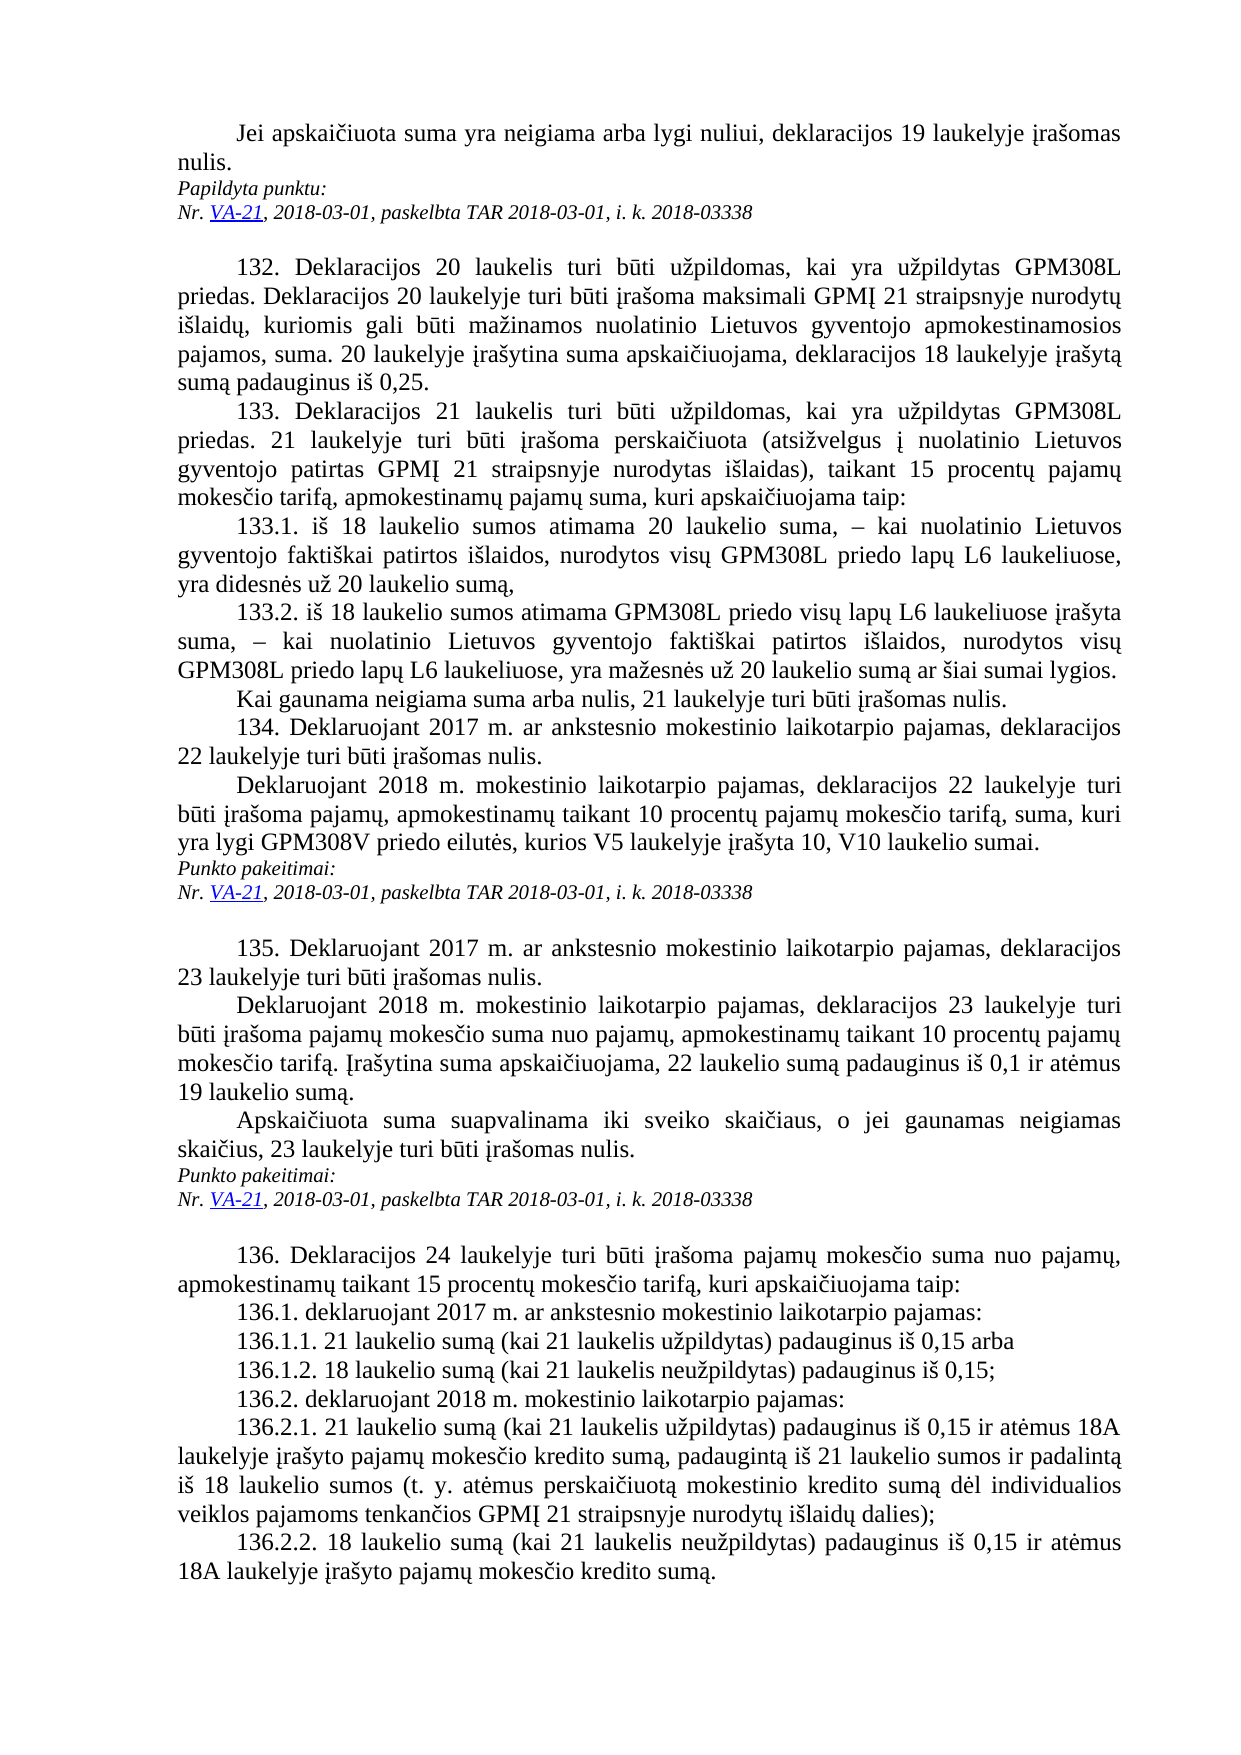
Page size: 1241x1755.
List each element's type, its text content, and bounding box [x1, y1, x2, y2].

text 135. Deklaruojant 2017 m. ar ankstesnio mokestinio laikotarpio pajamas, deklaracijos 23 laukelyje turi būti įrašomas nulis. [177, 933, 1122, 991]
text Nr. VA-21, 2018-03-01, paskelbta TAR 2018-03-01, i. k. 2018-03338 [177, 200, 1122, 224]
text 136.1.2. 18 laukelio sumą (kai 21 laukelis neužpildytas) padauginus iš 0,15; [177, 1355, 1122, 1384]
text 133. Deklaracijos 21 laukelis turi būti užpildomas, kai yra užpildytas GPM308L priedas. 21 laukelyje turi būti įrašoma perskaičiuota (atsižvelgus į nuolatinio Lietuvos gyventojo patirtas GPMĮ 21 straipsnyje nurodytas išlaidas), taikant 15 procentų pajamų mokesčio tarifą, apmokestinamų pajamų suma, kuri apskaičiuojama taip: [177, 396, 1122, 511]
text Nr. VA-21, 2018-03-01, paskelbta TAR 2018-03-01, i. k. 2018-03338 [177, 1187, 1122, 1211]
text Kai gaunama neigiama suma arba nulis, 21 laukelyje turi būti įrašomas nulis. [177, 684, 1122, 712]
text Punkto pakeitimai: [177, 1163, 1122, 1187]
text Deklaruojant 2018 m. mokestinio laikotarpio pajamas, deklaracijos 22 laukelyje turi būti įrašoma pajamų, apmokestinamų taikant 10 procentų pajamų mokesčio tarifą, suma, kuri yra lygi GPM308V priedo eilutės, kurios V5 laukelyje įrašyta 10, V10 laukelio sumai. [177, 770, 1122, 856]
text 136.1. deklaruojant 2017 m. ar ankstesnio mokestinio laikotarpio pajamas: [177, 1297, 1122, 1326]
text 133.2. iš 18 laukelio sumos atimama GPM308L priedo visų lapų L6 laukeliuose įrašyta suma, – kai nuolatinio Lietuvos gyventojo faktiškai patirtos išlaidos, nurodytos visų GPM308L priedo lapų L6 laukeliuose, yra mažesnės už 20 laukelio sumą ar šiai sumai lygios. [177, 597, 1122, 684]
text Punkto pakeitimai: [177, 856, 1122, 880]
text Apskaičiuota suma suapvalinama iki sveiko skaičiaus, o jei gaunamas neigiamas skaičius, 23 laukelyje turi būti įrašomas nulis. [177, 1106, 1122, 1163]
text Nr. VA-21, 2018-03-01, paskelbta TAR 2018-03-01, i. k. 2018-03338 [177, 880, 1122, 904]
text 136.2. deklaruojant 2018 m. mokestinio laikotarpio pajamas: [177, 1384, 1122, 1412]
text 136.2.1. 21 laukelio sumą (kai 21 laukelis užpildytas) padauginus iš 0,15 ir atėmus 18A laukelyje įrašyto pajamų mokesčio kredito sumą, padaugintą iš 21 laukelio sumos ir padalintą iš 18 laukelio sumos (t. y. atėmus perskaičiuotą mokestinio kredito sumą dėl individualios veiklos pajamoms tenkančios GPMĮ 21 straipsnyje nurodytų išlaidų dalies); [177, 1412, 1122, 1527]
text 136.2.2. 18 laukelio sumą (kai 21 laukelis neužpildytas) padauginus iš 0,15 ir atėmus 18A laukelyje įrašyto pajamų mokesčio kredito sumą. [177, 1527, 1122, 1585]
text 132. Deklaracijos 20 laukelis turi būti užpildomas, kai yra užpildytas GPM308L priedas. Deklaracijos 20 laukelyje turi būti įrašoma maksimali GPMĮ 21 straipsnyje nurodytų išlaidų, kuriomis gali būti mažinamos nuolatinio Lietuvos gyventojo apmokestinamosios pajamos, suma. 20 laukelyje įrašytina suma apskaičiuojama, deklaracijos 18 laukelyje įrašytą sumą padauginus iš 0,25. [177, 252, 1122, 396]
text Deklaruojant 2018 m. mokestinio laikotarpio pajamas, deklaracijos 23 laukelyje turi būti įrašoma pajamų mokesčio suma nuo pajamų, apmokestinamų taikant 10 procentų pajamų mokesčio tarifą. Įrašytina suma apskaičiuojama, 22 laukelio sumą padauginus iš 0,1 ir atėmus 19 laukelio sumą. [177, 991, 1122, 1106]
text 134. Deklaruojant 2017 m. ar ankstesnio mokestinio laikotarpio pajamas, deklaracijos 22 laukelyje turi būti įrašomas nulis. [177, 712, 1122, 770]
text 136.1.1. 21 laukelio sumą (kai 21 laukelis užpildytas) padauginus iš 0,15 arba [177, 1326, 1122, 1355]
text Jei apskaičiuota suma yra neigiama arba lygi nuliui, deklaracijos 19 laukelyje įrašomas nulis. [177, 118, 1122, 176]
text Papildyta punktu: [177, 176, 1122, 200]
text 133.1. iš 18 laukelio sumos atimama 20 laukelio suma, – kai nuolatinio Lietuvos gyventojo faktiškai patirtos išlaidos, nurodytos visų GPM308L priedo lapų L6 laukeliuose, yra didesnės už 20 laukelio sumą, [177, 511, 1122, 597]
text 136. Deklaracijos 24 laukelyje turi būti įrašoma pajamų mokesčio suma nuo pajamų, apmokestinamų taikant 15 procentų mokesčio tarifą, kuri apskaičiuojama taip: [177, 1240, 1122, 1297]
